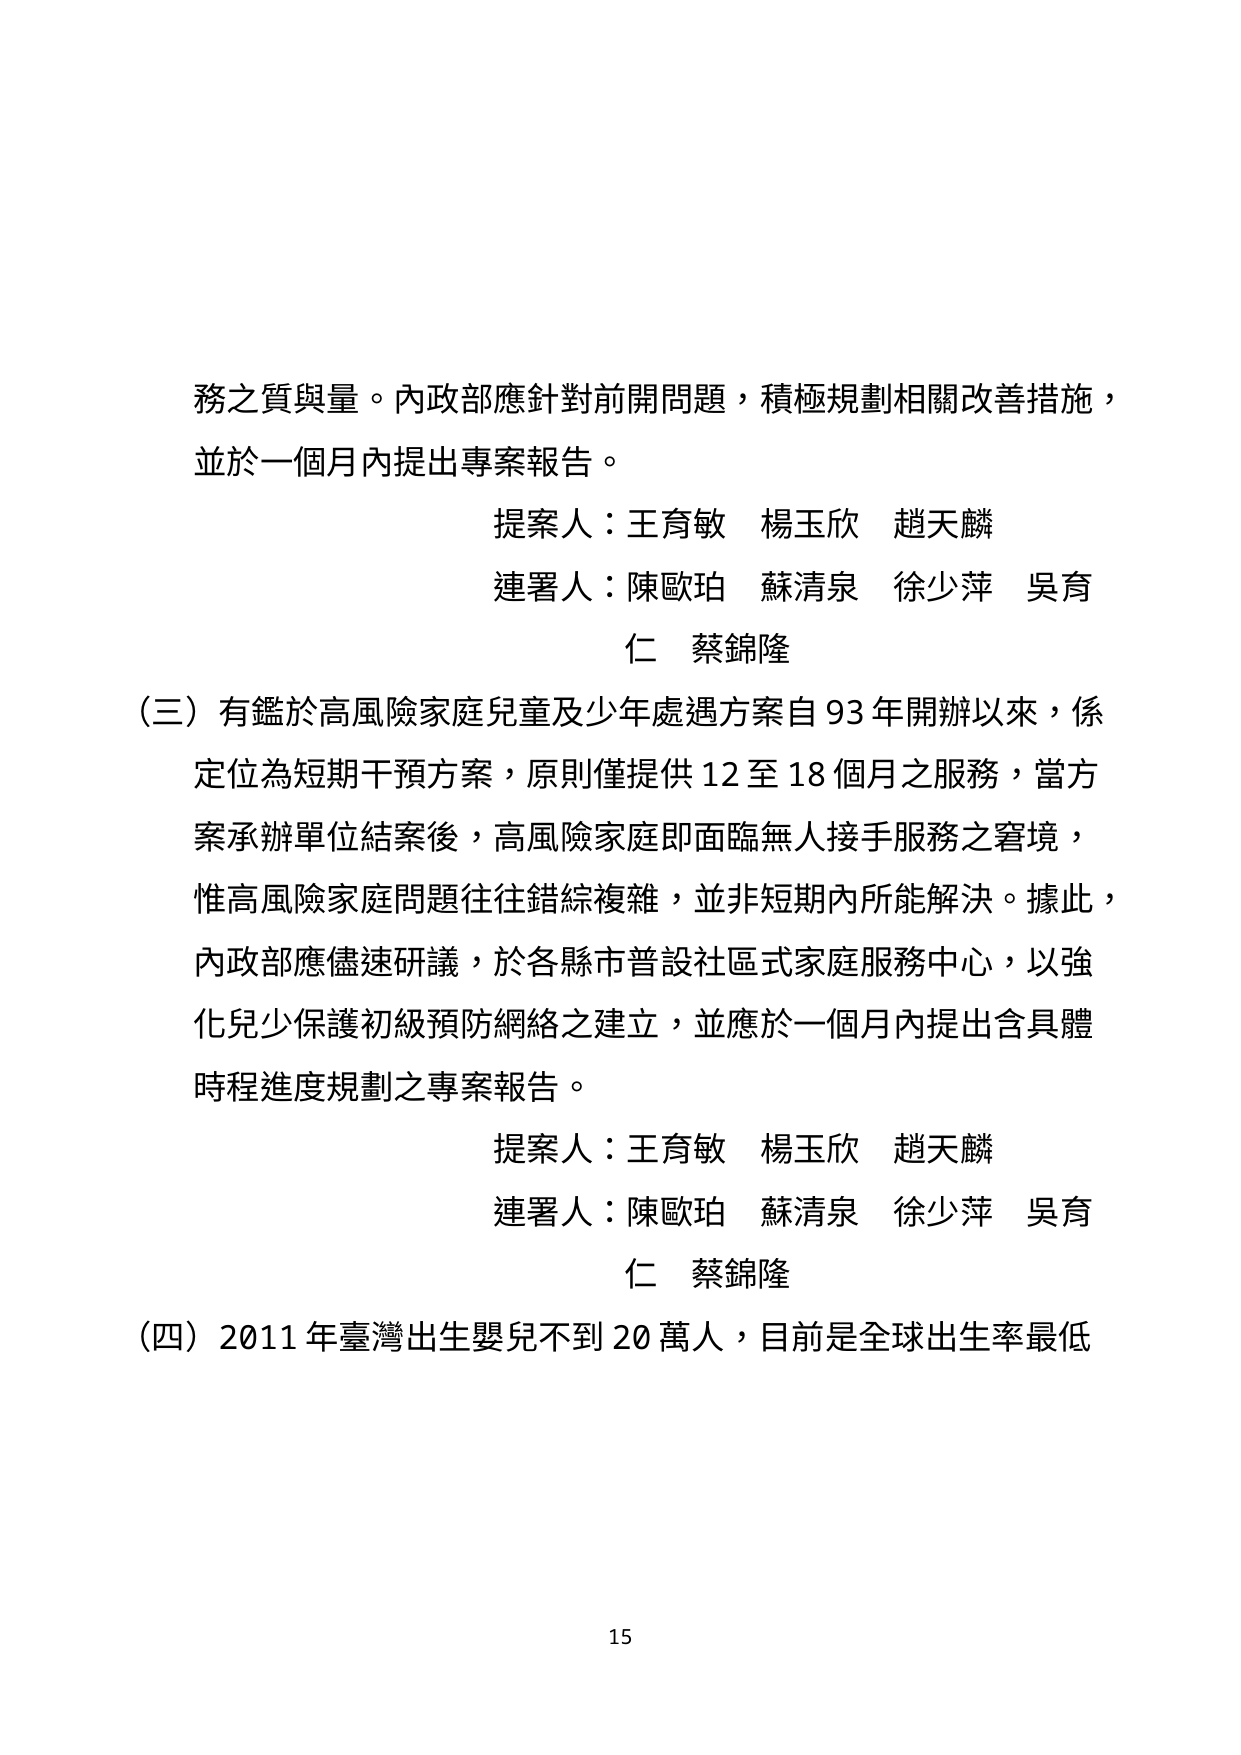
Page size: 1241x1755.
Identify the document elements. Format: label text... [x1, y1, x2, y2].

text （二）有鑑於高風險家庭服務方案及兒少保護服務社工人員，往往面臨人身安全遭威脅、工時長、缺少工作誘因與保障等執業困境，以致保護性服務社工流動率高、人力嚴重匱乏，影響保護性服務之質與量。內政部應針對前開問題，積極規劃相關改善措施，並於一個月內提出專案報告。 [118, 356, 1122, 481]
text 提案人：王育敏 楊玉欣 趙天麟 [118, 1106, 1122, 1168]
text （三）有鑑於高風險家庭兒童及少年處遇方案自93年開辦以來，係定位為短期干預方案，原則僅提供12至18個月之服務，當方案承辦單位結案後，高風險家庭即面臨無人接手服務之窘境，惟高風險家庭問題往往錯綜複雜，並非短期內所能解決。據此，內政部應儘速研議，於各縣市普設社區式家庭服務中心，以強化兒少保護初級預防網絡之建立，並應於一個月內提出含具體時程進度規劃之專案報告。 [118, 668, 1122, 1106]
text 提案人：王育敏 楊玉欣 趙天麟 [118, 481, 1122, 543]
text （四）2011年臺灣出生嬰兒不到20萬人，目前是全球出生率最低 [118, 1293, 1122, 1356]
text 連署人：陳歐珀 蘇清泉 徐少萍 吳育仁 蔡錦隆 [493, 1168, 1122, 1293]
text 連署人：陳歐珀 蘇清泉 徐少萍 吳育仁 蔡錦隆 [493, 543, 1122, 668]
